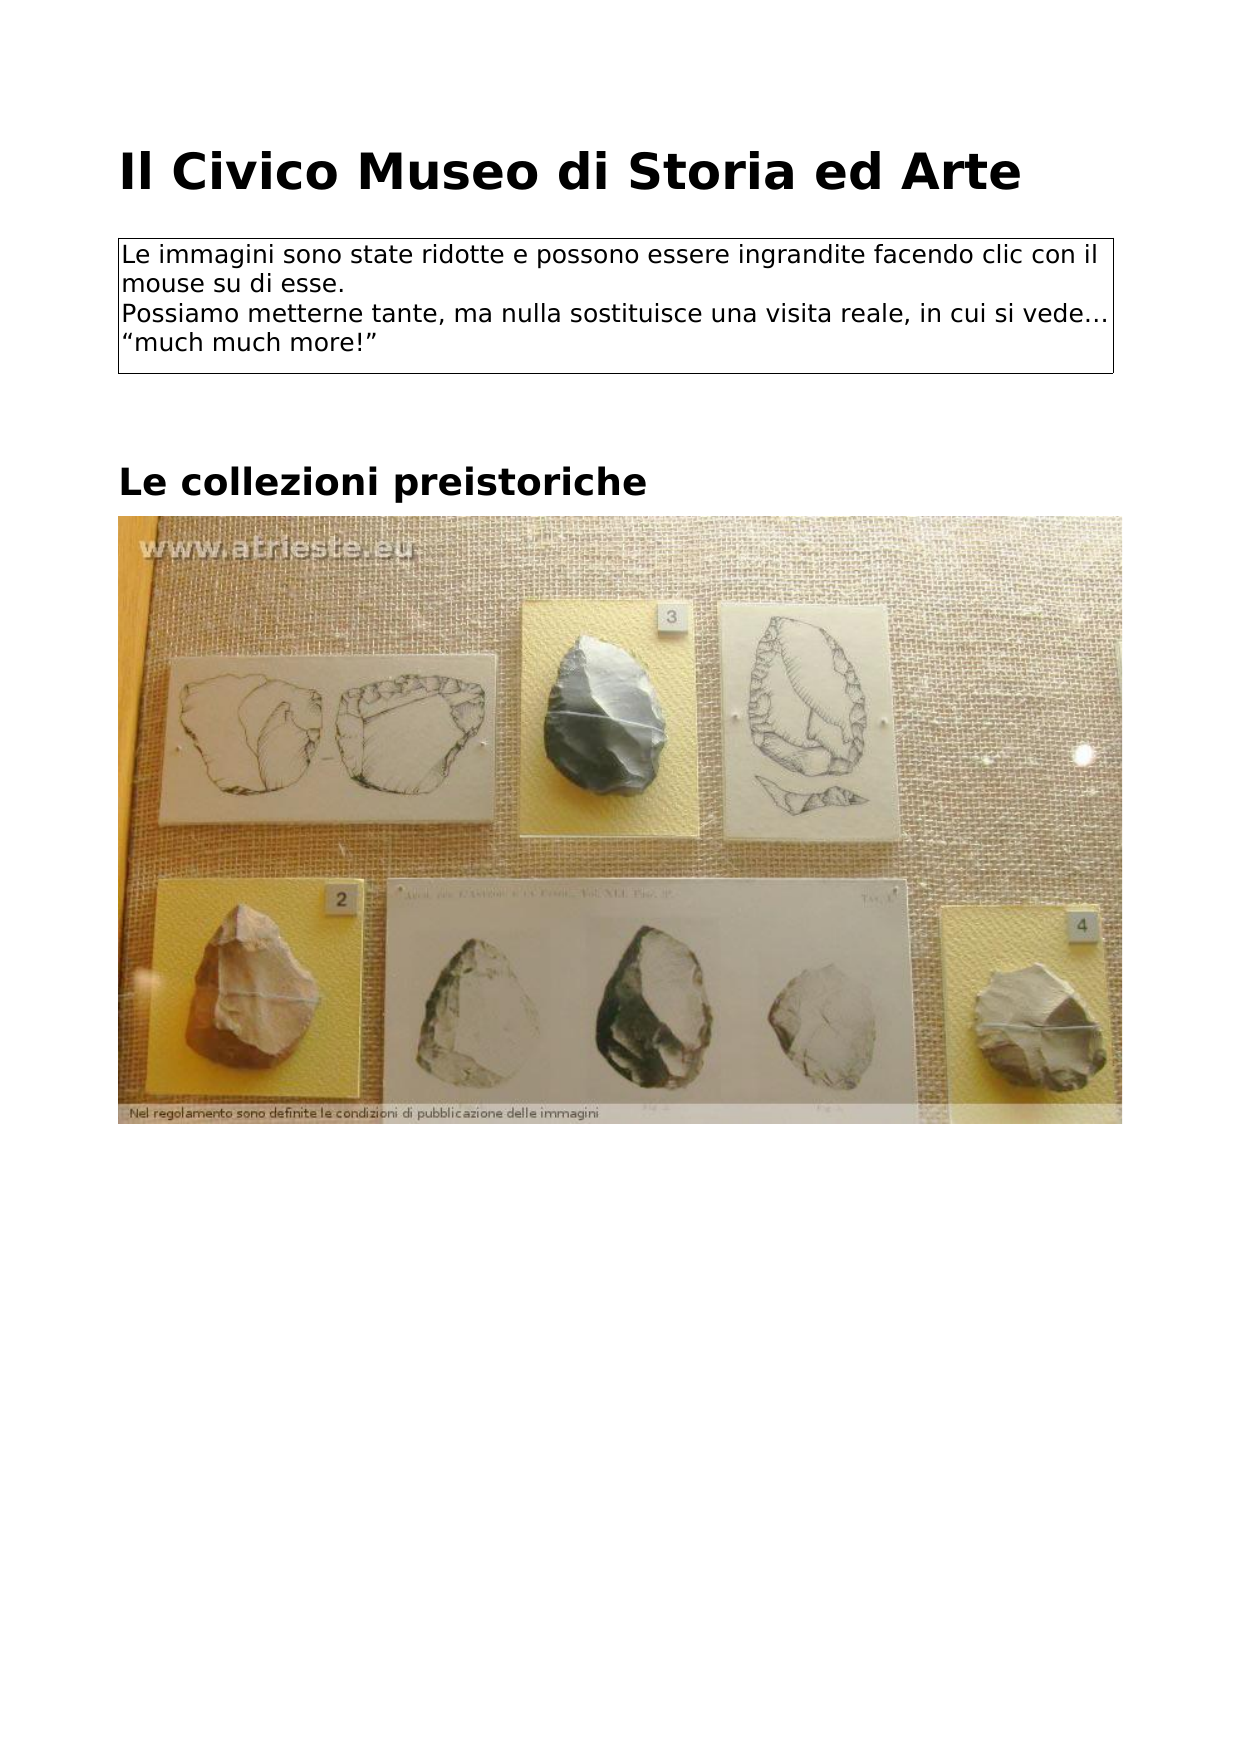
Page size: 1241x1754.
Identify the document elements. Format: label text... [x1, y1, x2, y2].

table_header Le immagini sono state ridotte e possono essere ingrandite facendo clic con il mouse su di esse. Possiamo metterne tante, ma nulla sostituisce una visita reale, in cui si vede… “much much more!” [119, 239, 1113, 373]
picture [118, 516, 1123, 1124]
subtitle Le collezioni preistoriche [118, 460, 1122, 504]
subtitle Il Civico Museo di Storia ed Arte [118, 143, 1122, 201]
